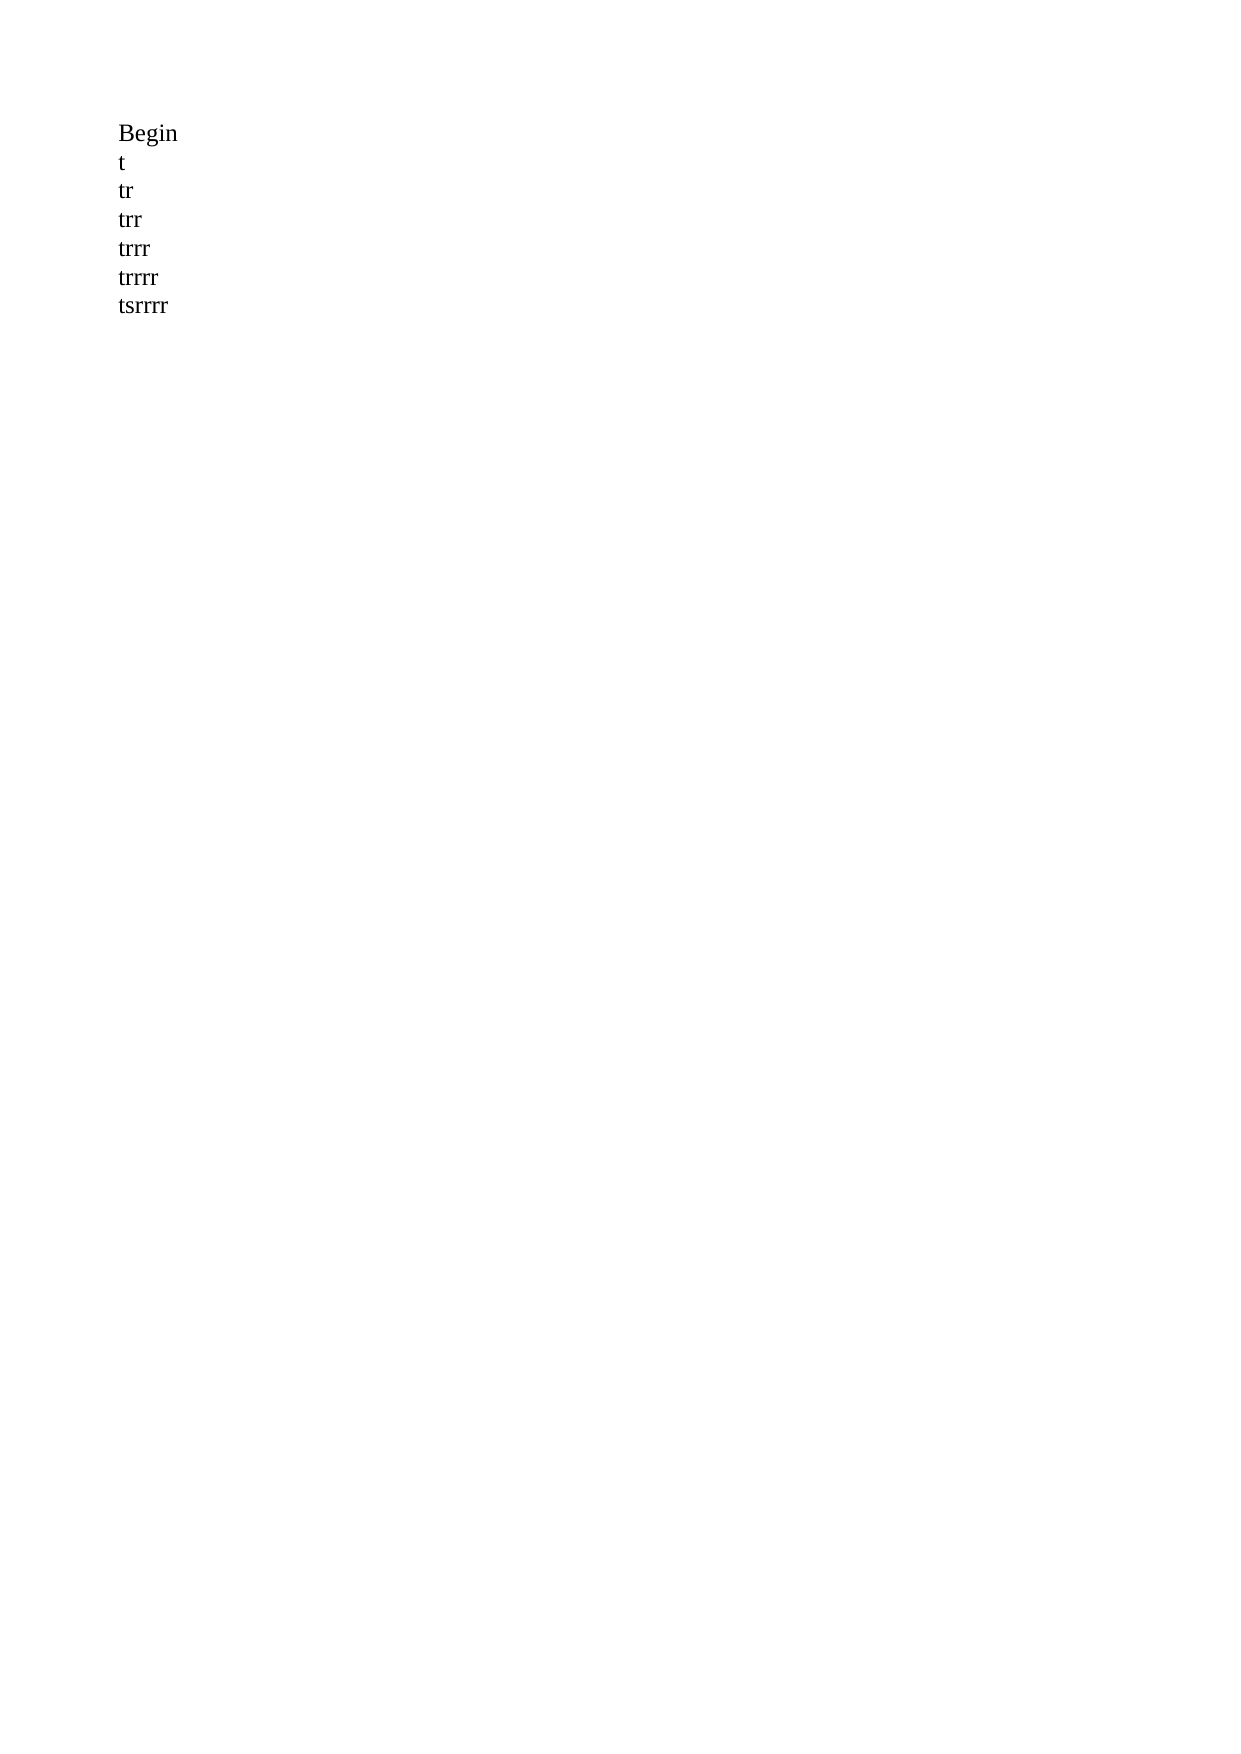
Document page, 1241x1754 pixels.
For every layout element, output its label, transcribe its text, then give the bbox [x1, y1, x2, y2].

text trrrr [118, 262, 1122, 291]
text tsrrrr [118, 291, 1122, 319]
text t [118, 147, 1122, 176]
text tr [118, 176, 1122, 204]
text trrr [118, 233, 1122, 262]
text Begin [118, 118, 1122, 147]
text trr [118, 204, 1122, 233]
